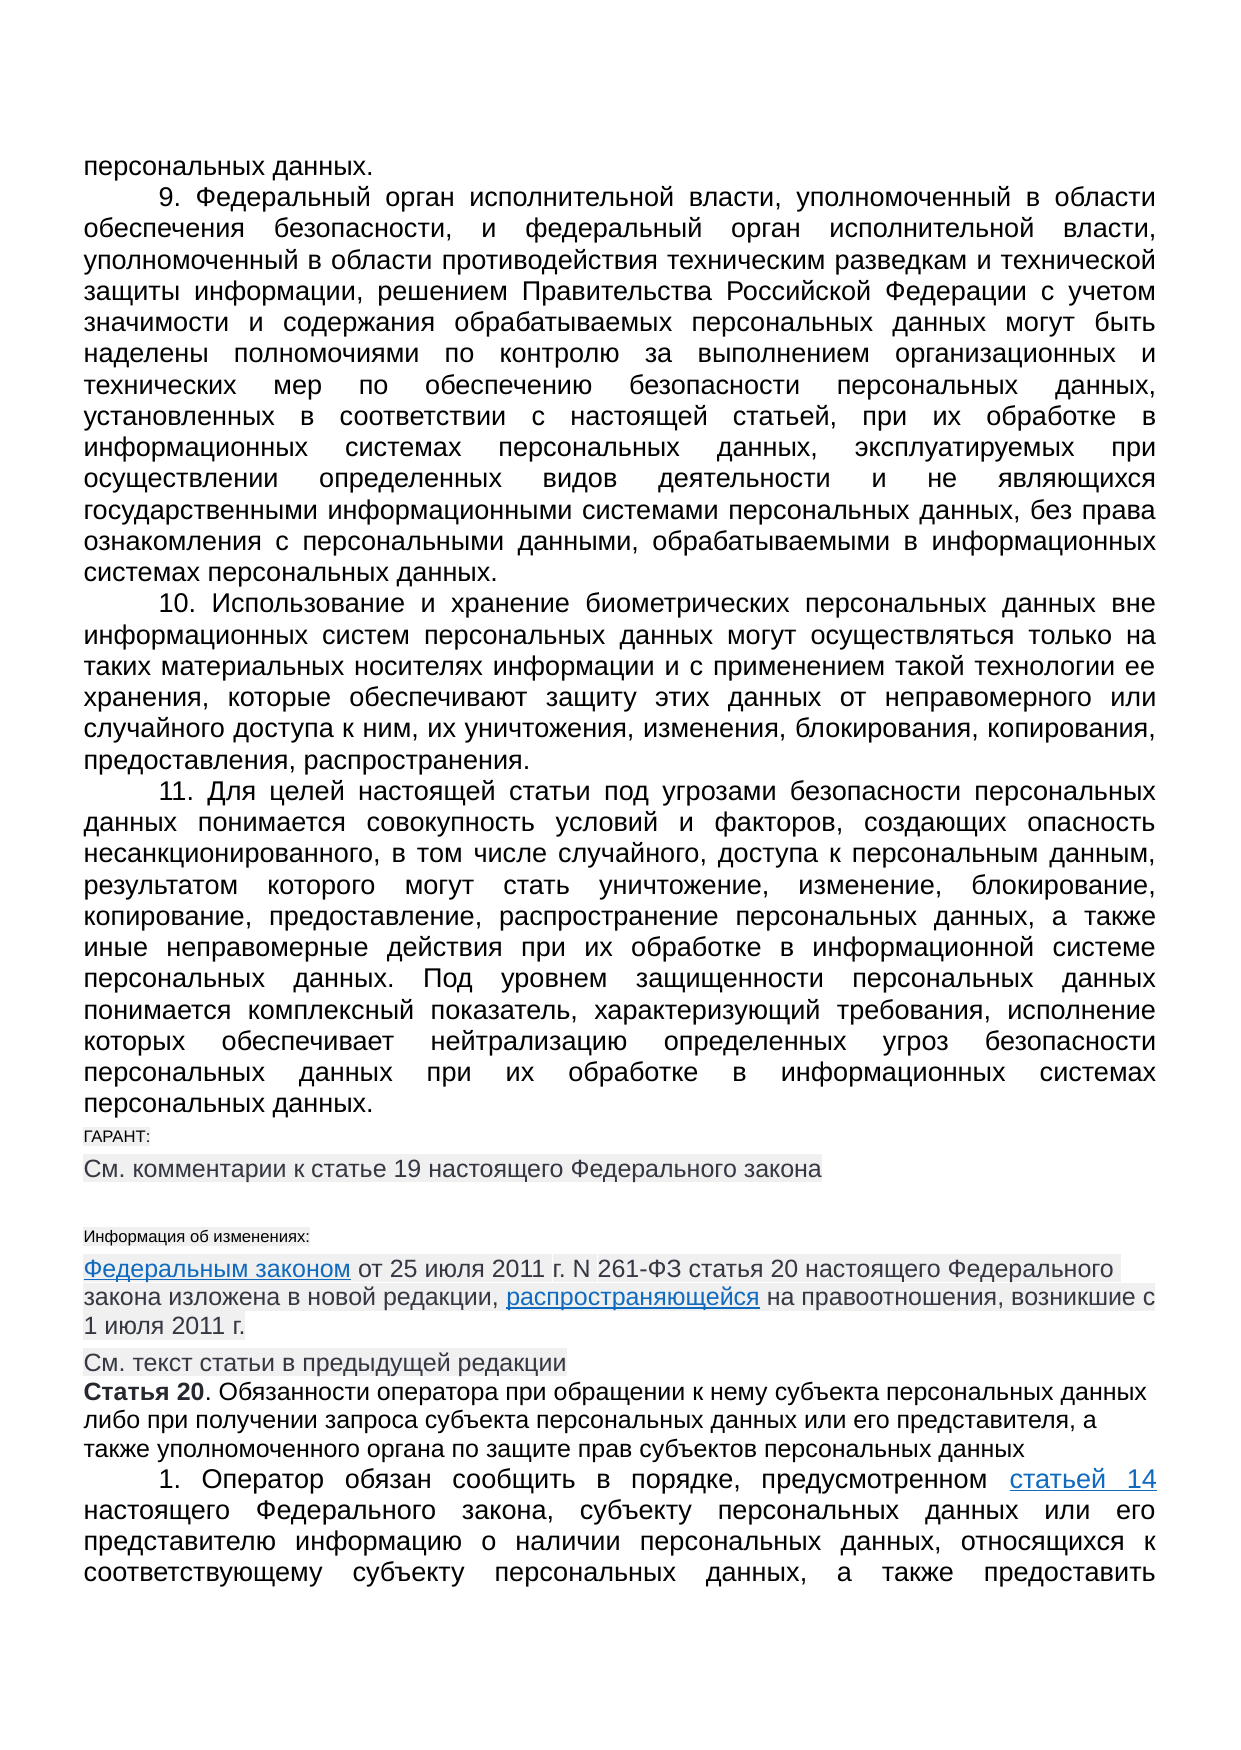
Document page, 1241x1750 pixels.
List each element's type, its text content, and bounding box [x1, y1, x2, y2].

text 9. Федеральный орган исполнительной власти, уполномоченный в области обеспечения безопасности, и федеральный орган исполнительной власти, уполномоченный в области противодействия техническим разведкам и технической защиты информации, решением Правительства Российской Федерации с учетом значимости и содержания обрабатываемых персональных данных могут быть наделены полномочиями по контролю за выполнением организационных и технических мер по обеспечению безопасности персональных данных, установленных в соответствии с настоящей статьей, при их обработке в информационных системах персональных данных, эксплуатируемых при осуществлении определенных видов деятельности и не являющихся государственными информационными системами персональных данных, без права ознакомления с персональными данными, обрабатываемыми в информационных системах персональных данных. [83, 181, 1157, 587]
text ГАРАНТ: [83, 1127, 1157, 1146]
text Статья 20. Обязанности оператора при обращении к нему субъекта персональных данных либо при получении запроса субъекта персональных данных или его представителя, а также уполномоченного органа по защите прав субъектов персональных данных [83, 1376, 1157, 1463]
text персональных данных. [83, 150, 1157, 181]
text Информация об изменениях: [83, 1227, 1157, 1246]
text Федеральным законом от 25 июля 2011 г. N 261-ФЗ статья 20 настоящего Федерального закона изложена в новой редакции, распространяющейся на правоотношения, возникшие с 1 июля 2011 г. [83, 1254, 1157, 1340]
text 1. Оператор обязан сообщить в порядке, предусмотренном статьей 14 настоящего Федерального закона, субъекту персональных данных или его представителю информацию о наличии персональных данных, относящихся к соответствующему субъекту персональных данных, а также предоставить [83, 1463, 1157, 1588]
text См. комментарии к статье 19 настоящего Федерального закона [83, 1153, 1157, 1182]
text 10. Использование и хранение биометрических персональных данных вне информационных систем персональных данных могут осуществляться только на таких материальных носителях информации и с применением такой технологии ее хранения, которые обеспечивают защиту этих данных от неправомерного или случайного доступа к ним, их уничтожения, изменения, блокирования, копирования, предоставления, распространения. [83, 587, 1157, 775]
text См. текст статьи в предыдущей редакции [83, 1348, 1157, 1376]
text 11. Для целей настоящей статьи под угрозами безопасности персональных данных понимается совокупность условий и факторов, создающих опасность несанкционированного, в том числе случайного, доступа к персональным данным, результатом которого могут стать уничтожение, изменение, блокирование, копирование, предоставление, распространение персональных данных, а также иные неправомерные действия при их обработке в информационной системе персональных данных. Под уровнем защищенности персональных данных понимается комплексный показатель, характеризующий требования, исполнение которых обеспечивает нейтрализацию определенных угроз безопасности персональных данных при их обработке в информационных системах персональных данных. [83, 775, 1157, 1119]
